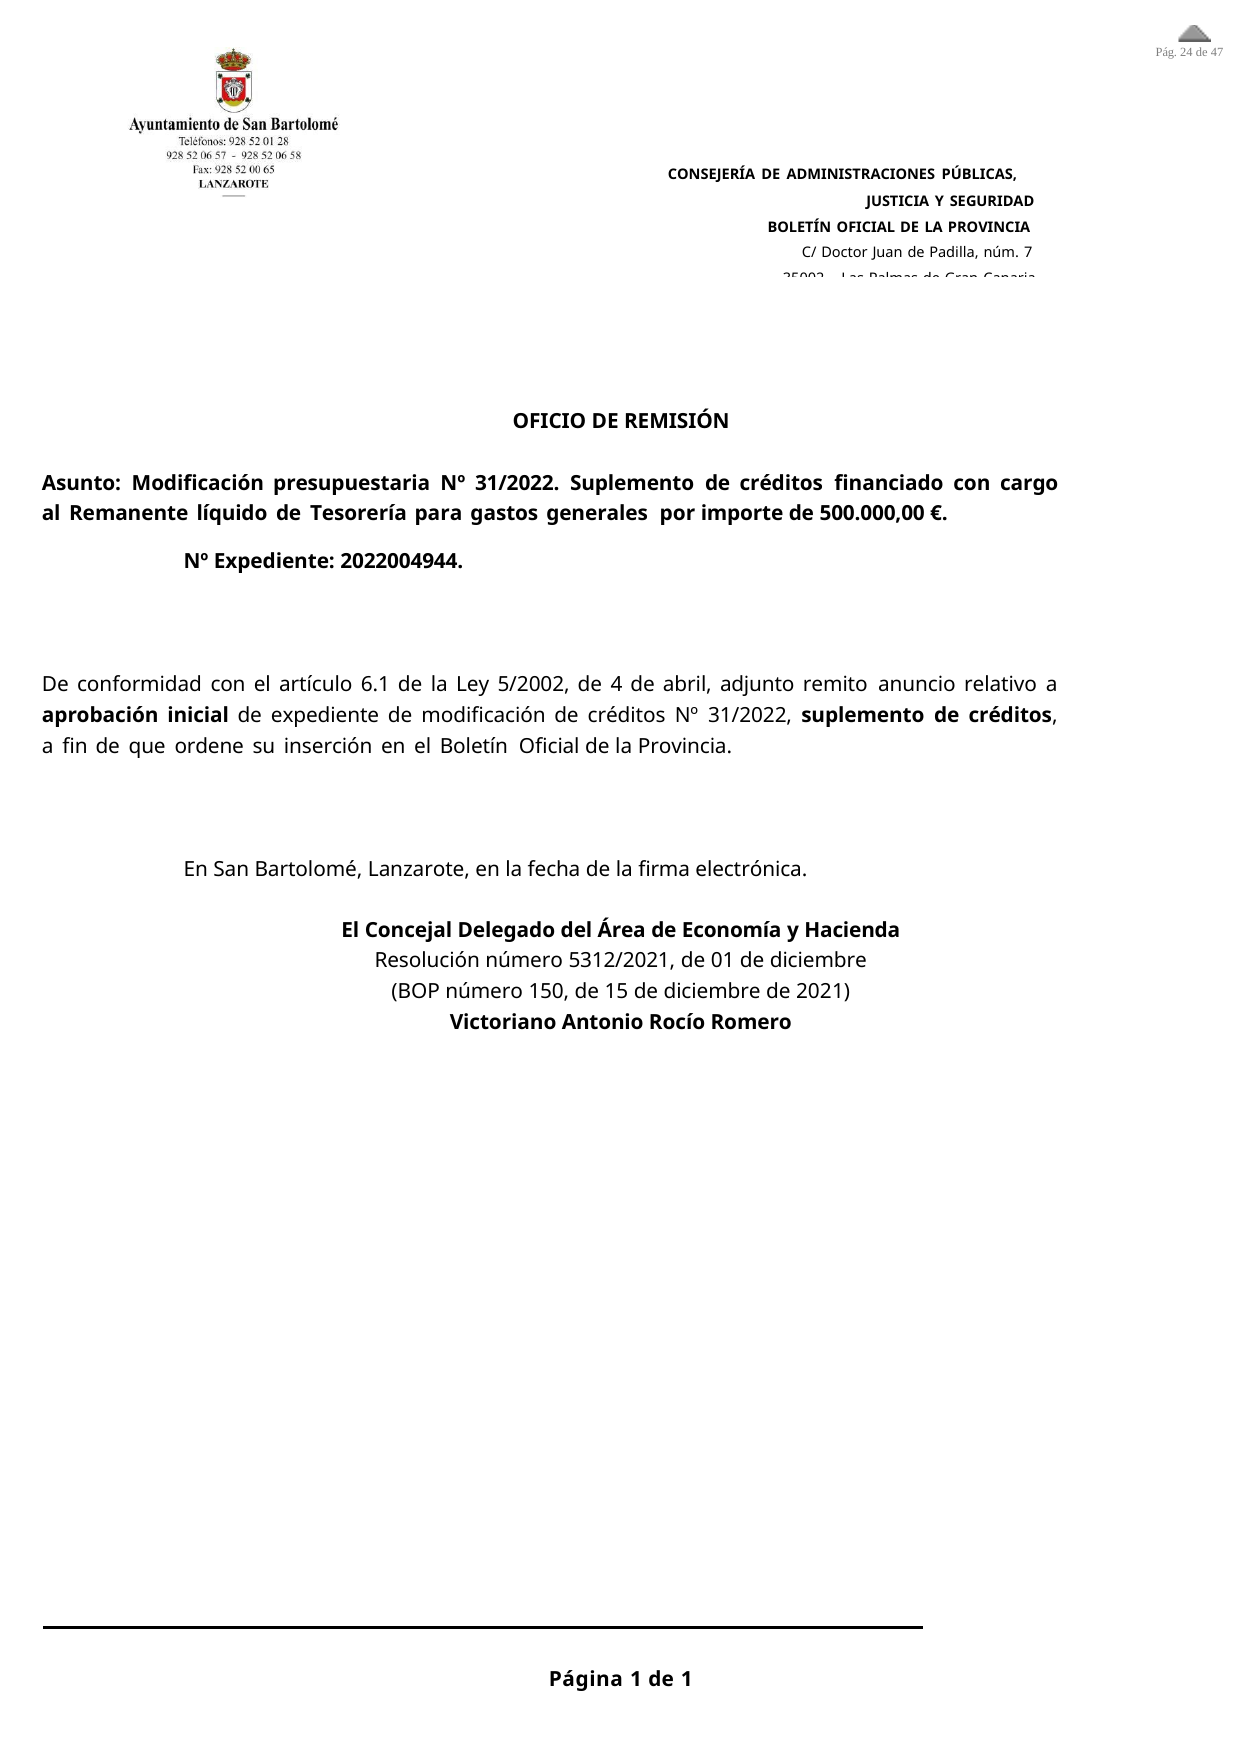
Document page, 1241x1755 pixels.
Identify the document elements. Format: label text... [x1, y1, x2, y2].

picture [127, 47, 341, 198]
text En San Bartolomé, Lanzarote, en la fecha de la firma electrónica. [183, 854, 1236, 882]
text OFICIO DE REMISIÓN [42, 406, 1200, 434]
text De conformidad con el artículo 6.1 de la Ley 5/2002, de 4 de abril, adjunto remito anuncio relativo a aprobación inicial de expediente de modificación de créditos Nº 31/2022, suplemento de créditos, a fin de que ordene su inserción en el Boletín Oficial de la Provincia. [42, 669, 1058, 759]
text Resolución número 5312/2021, de 01 de diciembre (BOP número 150, de 15 de diciembre de 2021) Victoriano Antonio Rocío Romero [358, 946, 883, 1036]
text El Concejal Delegado del Área de Economía y Hacienda [42, 915, 1200, 943]
picture [1177, 25, 1211, 42]
text Nº Expediente: 2022004944. [183, 546, 1236, 574]
text Página 1 de 1 [42, 1664, 1199, 1693]
text Asunto: Modificación presupuestaria Nº 31/2022. Suplemento de créditos financiado con cargo al Remanente líquido de Tesorería para gastos generales por importe de 500.000,00 €. [42, 468, 1058, 527]
